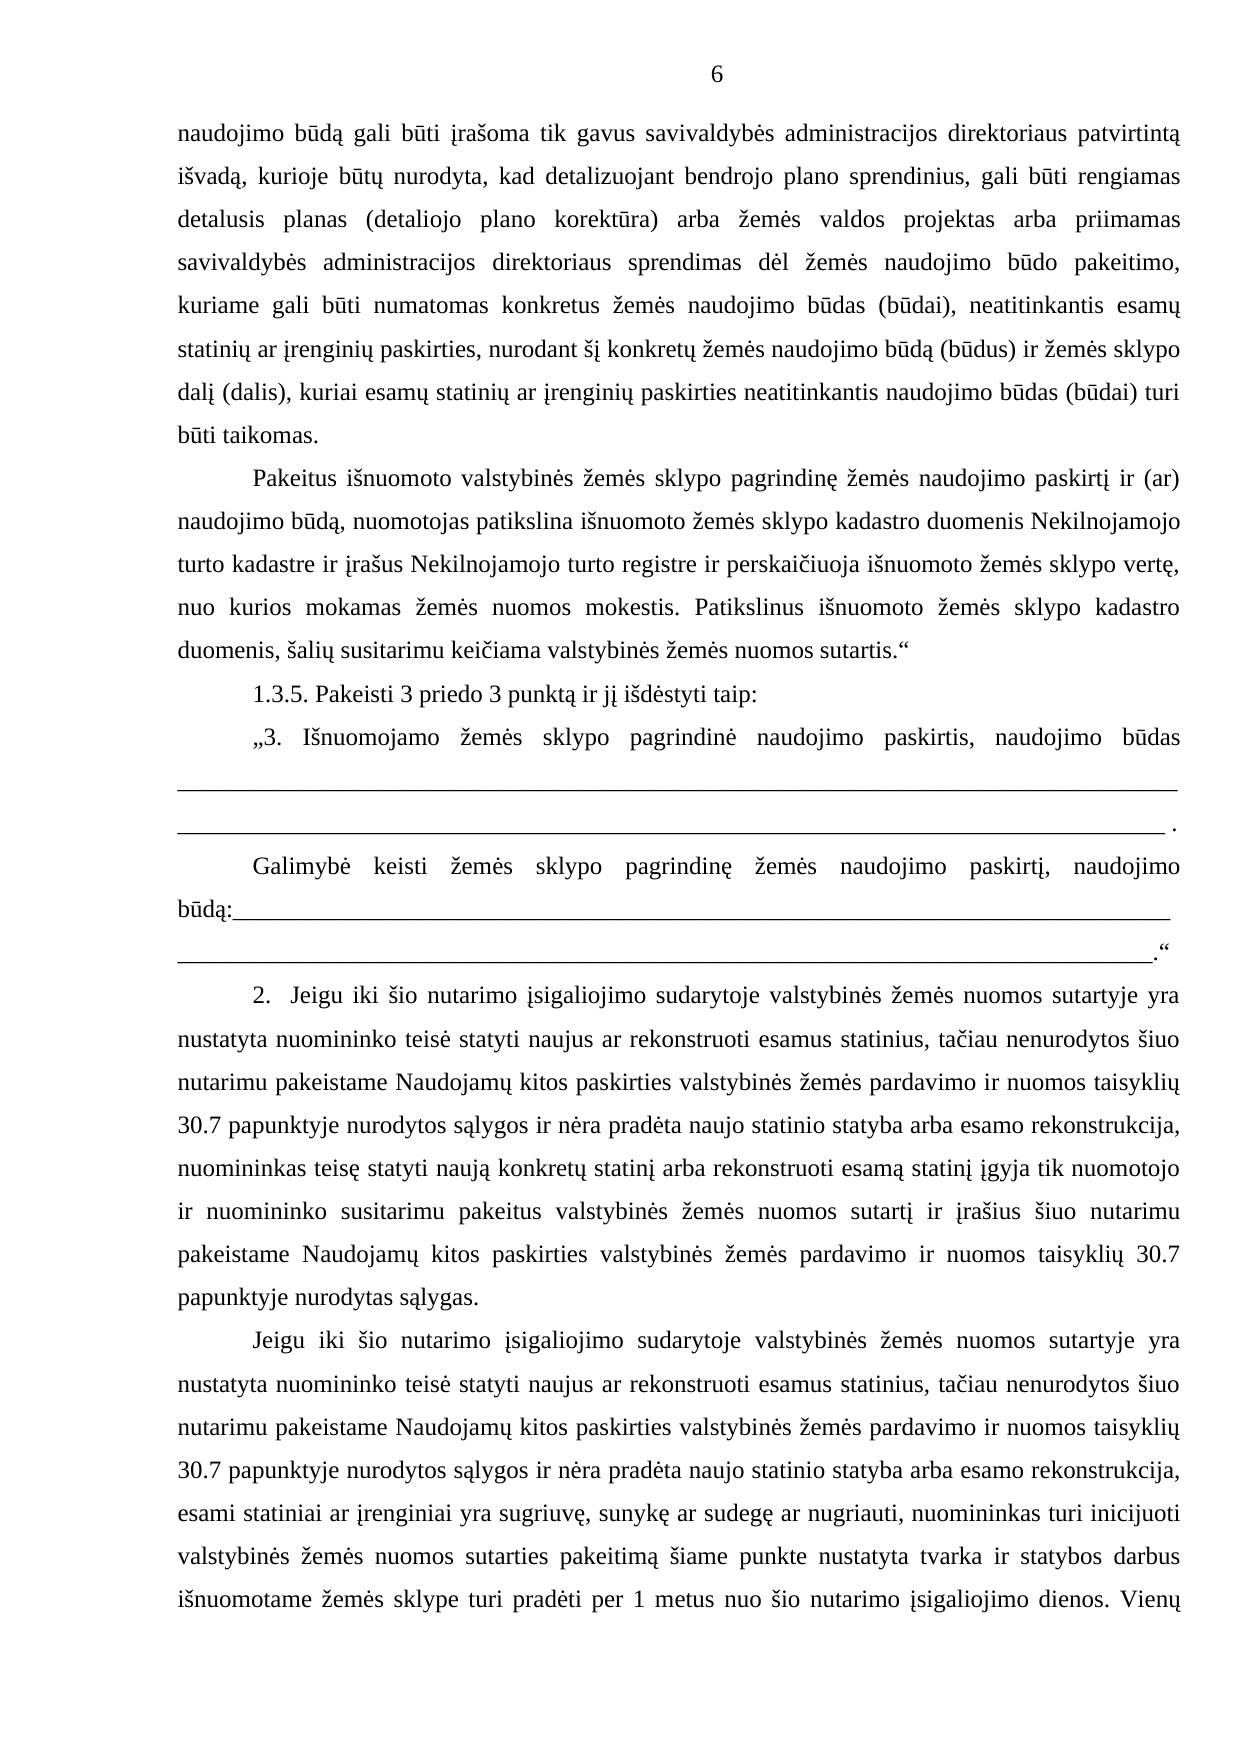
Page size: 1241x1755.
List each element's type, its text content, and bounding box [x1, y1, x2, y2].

text naudojimo būdą gali būti įrašoma tik gavus savivaldybės administracijos direktoriaus patvirtintą išvadą, kurioje būtų nurodyta, kad detalizuojant bendrojo plano sprendinius, gali būti rengiamas detalusis planas (detaliojo plano korektūra) arba žemės valdos projektas arba priimamas savivaldybės administracijos direktoriaus sprendimas dėl žemės naudojimo būdo pakeitimo, kuriame gali būti numatomas konkretus žemės naudojimo būdas (būdai), neatitinkantis esamų statinių ar įrenginių paskirties, nurodant šį konkretų žemės naudojimo būdą (būdus) ir žemės sklypo dalį (dalis), kuriai esamų statinių ar įrenginių paskirties neatitinkantis naudojimo būdas (būdai) turi būti taikomas. [177, 118, 1181, 449]
text Galimybė keisti žemės sklypo pagrindinę žemės naudojimo paskirtį, naudojimo būdą:___________________________________________________________________________ ______________________________________________________________________________.“ [177, 851, 1181, 966]
text Jeigu iki šio nutarimo įsigaliojimo sudarytoje valstybinės žemės nuomos sutartyje yra nustatyta nuomininko teisė statyti naujus ar rekonstruoti esamus statinius, tačiau nenurodytos šiuo nutarimu pakeistame Naudojamų kitos paskirties valstybinės žemės pardavimo ir nuomos taisyklių 30.7 papunktyje nurodytos sąlygos ir nėra pradėta naujo statinio statyba arba esamo rekonstrukcija, esami statiniai ar įrenginiai yra sugriuvę, sunykę ar sudegę ar nugriauti, nuomininkas turi inicijuoti valstybinės žemės nuomos sutarties pakeitimą šiame punkte nustatyta tvarka ir statybos darbus išnuomotame žemės sklype turi pradėti per 1 metus nuo šio nutarimo įsigaliojimo dienos. Vienų [177, 1326, 1181, 1613]
text 2. Jeigu iki šio nutarimo įsigaliojimo sudarytoje valstybinės žemės nuomos sutartyje yra nustatyta nuomininko teisė statyti naujus ar rekonstruoti esamus statinius, tačiau nenurodytos šiuo nutarimu pakeistame Naudojamų kitos paskirties valstybinės žemės pardavimo ir nuomos taisyklių 30.7 papunktyje nurodytos sąlygos ir nėra pradėta naujo statinio statyba arba esamo rekonstrukcija, nuomininkas teisę statyti naują konkretų statinį arba rekonstruoti esamą statinį įgyja tik nuomotojo ir nuomininko susitarimu pakeitus valstybinės žemės nuomos sutartį ir įrašius šiuo nutarimu pakeistame Naudojamų kitos paskirties valstybinės žemės pardavimo ir nuomos taisyklių 30.7 papunktyje nurodytas sąlygas. [177, 981, 1181, 1311]
text Pakeitus išnuomoto valstybinės žemės sklypo pagrindinę žemės naudojimo paskirtį ir (ar) naudojimo būdą, nuomotojas patikslina išnuomoto žemės sklypo kadastro duomenis Nekilnojamojo turto kadastre ir įrašus Nekilnojamojo turto registre ir perskaičiuoja išnuomoto žemės sklypo vertę, nuo kurios mokamas žemės nuomos mokestis. Patikslinus išnuomoto žemės sklypo kadastro duomenis, šalių susitarimu keičiama valstybinės žemės nuomos sutartis.“ [177, 463, 1181, 664]
text „3. Išnuomojamo žemės sklypo pagrindinė naudojimo paskirtis, naudojimo būdas _______________________________________________________________________________________________________________________________________________________________ . [177, 722, 1181, 837]
text 1.3.5. Pakeisti 3 priedo 3 punktą ir jį išdėstyti taip: [177, 679, 1181, 707]
